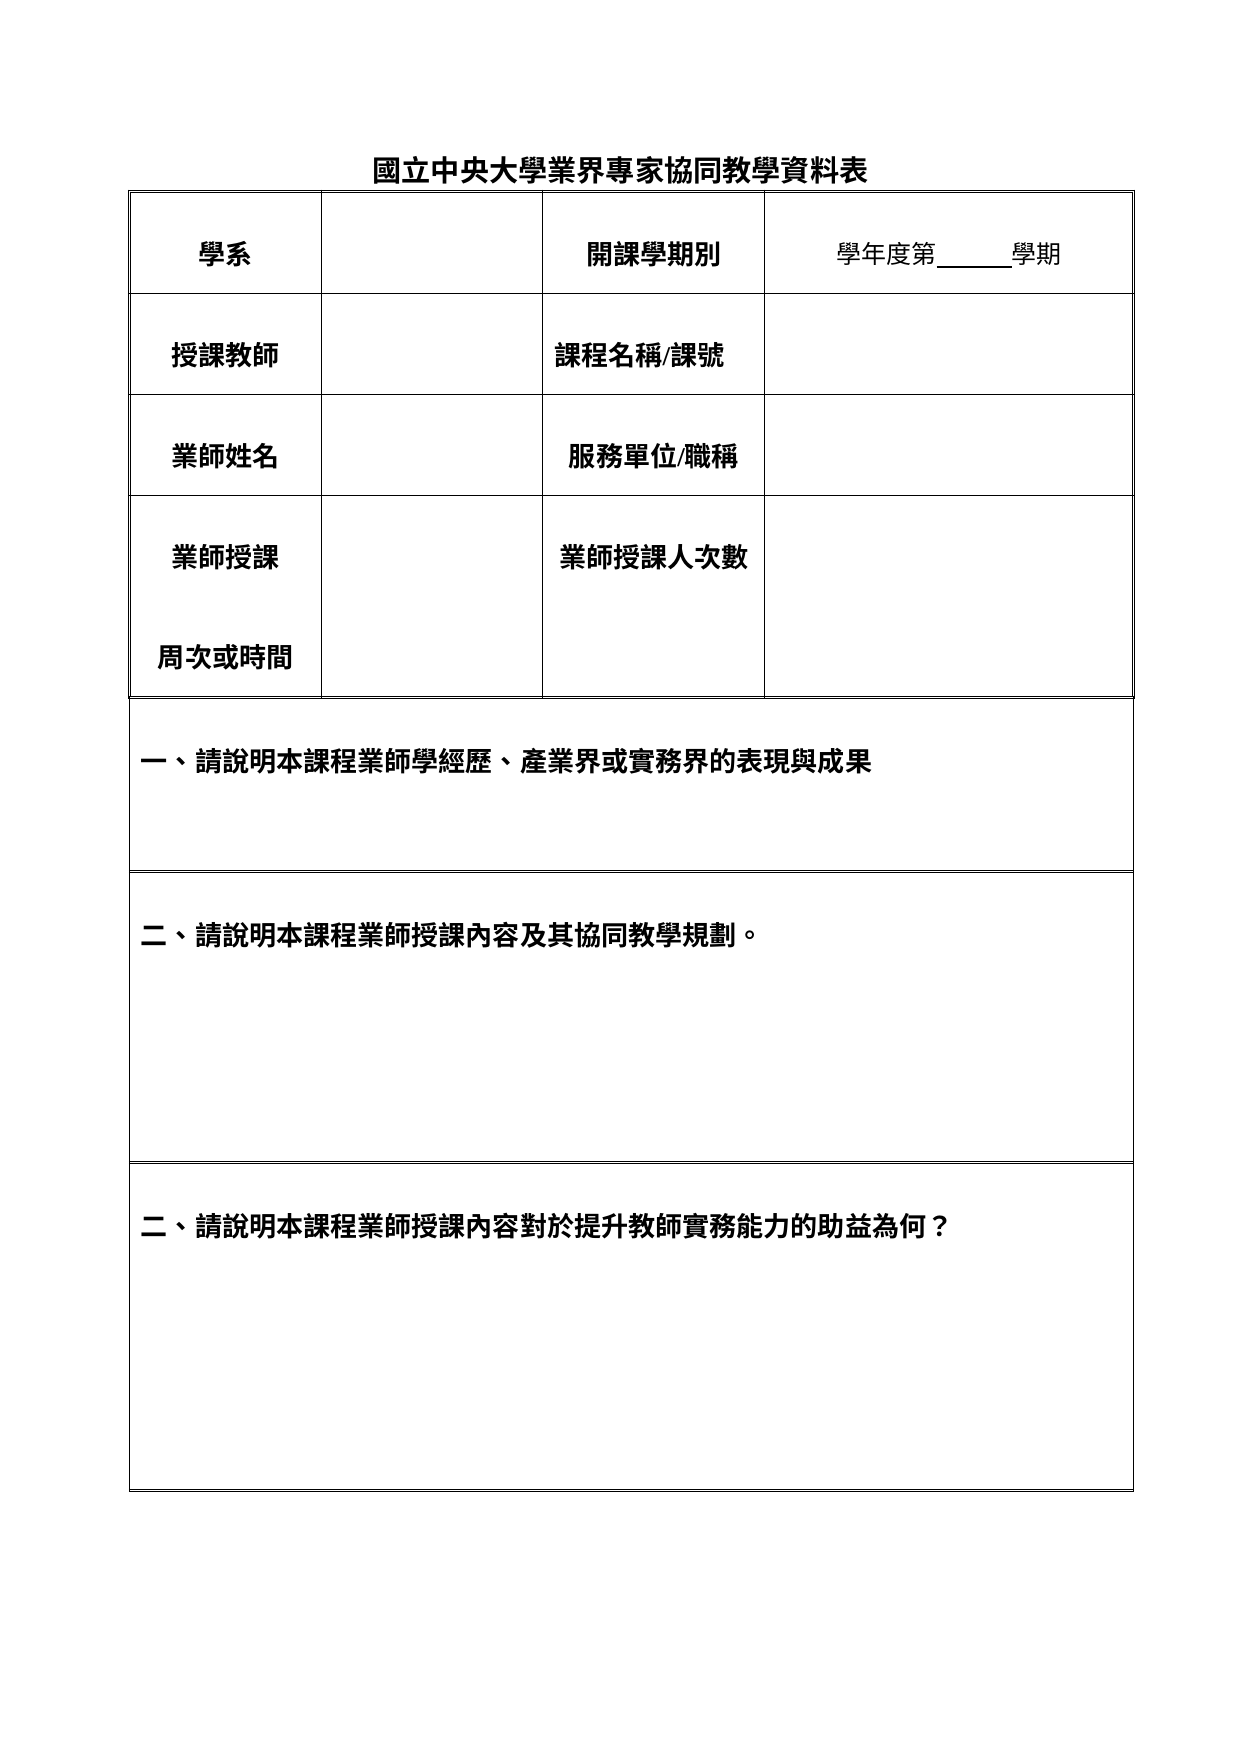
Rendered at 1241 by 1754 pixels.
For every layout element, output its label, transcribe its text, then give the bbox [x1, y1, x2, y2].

table_cell 業師授課 周次或時間 [131, 496, 321, 696]
table_header [322, 193, 542, 293]
table_cell 二、請說明本課程業師授課內容對於提升教師實務能力的助益為何？ [130, 1164, 1133, 1489]
table_cell 課程名稱/課號 [543, 294, 764, 394]
table_cell [322, 395, 542, 495]
table_cell 二、請說明本課程業師授課內容及其協同教學規劃。 [130, 873, 1133, 1161]
table_cell 授課教師 [131, 294, 321, 394]
table_header 學年度第 學期 [765, 193, 1132, 293]
table_cell 業師授課人次數 [543, 496, 764, 696]
table_cell [765, 496, 1132, 696]
table_header 開課學期別 [543, 193, 764, 293]
table_cell 服務單位/職稱 [543, 395, 764, 495]
text 國立中央大學業界專家協同教學資料表 [118, 127, 1122, 189]
table_cell 一、請說明本課程業師學經歷、產業界或實務界的表現與成果 [130, 699, 1133, 870]
table_header 學系 [131, 193, 321, 293]
table_cell [765, 395, 1132, 495]
table_cell [322, 496, 542, 696]
table_cell [765, 294, 1132, 394]
table_cell [322, 294, 542, 394]
table_cell 業師姓名 [131, 395, 321, 495]
